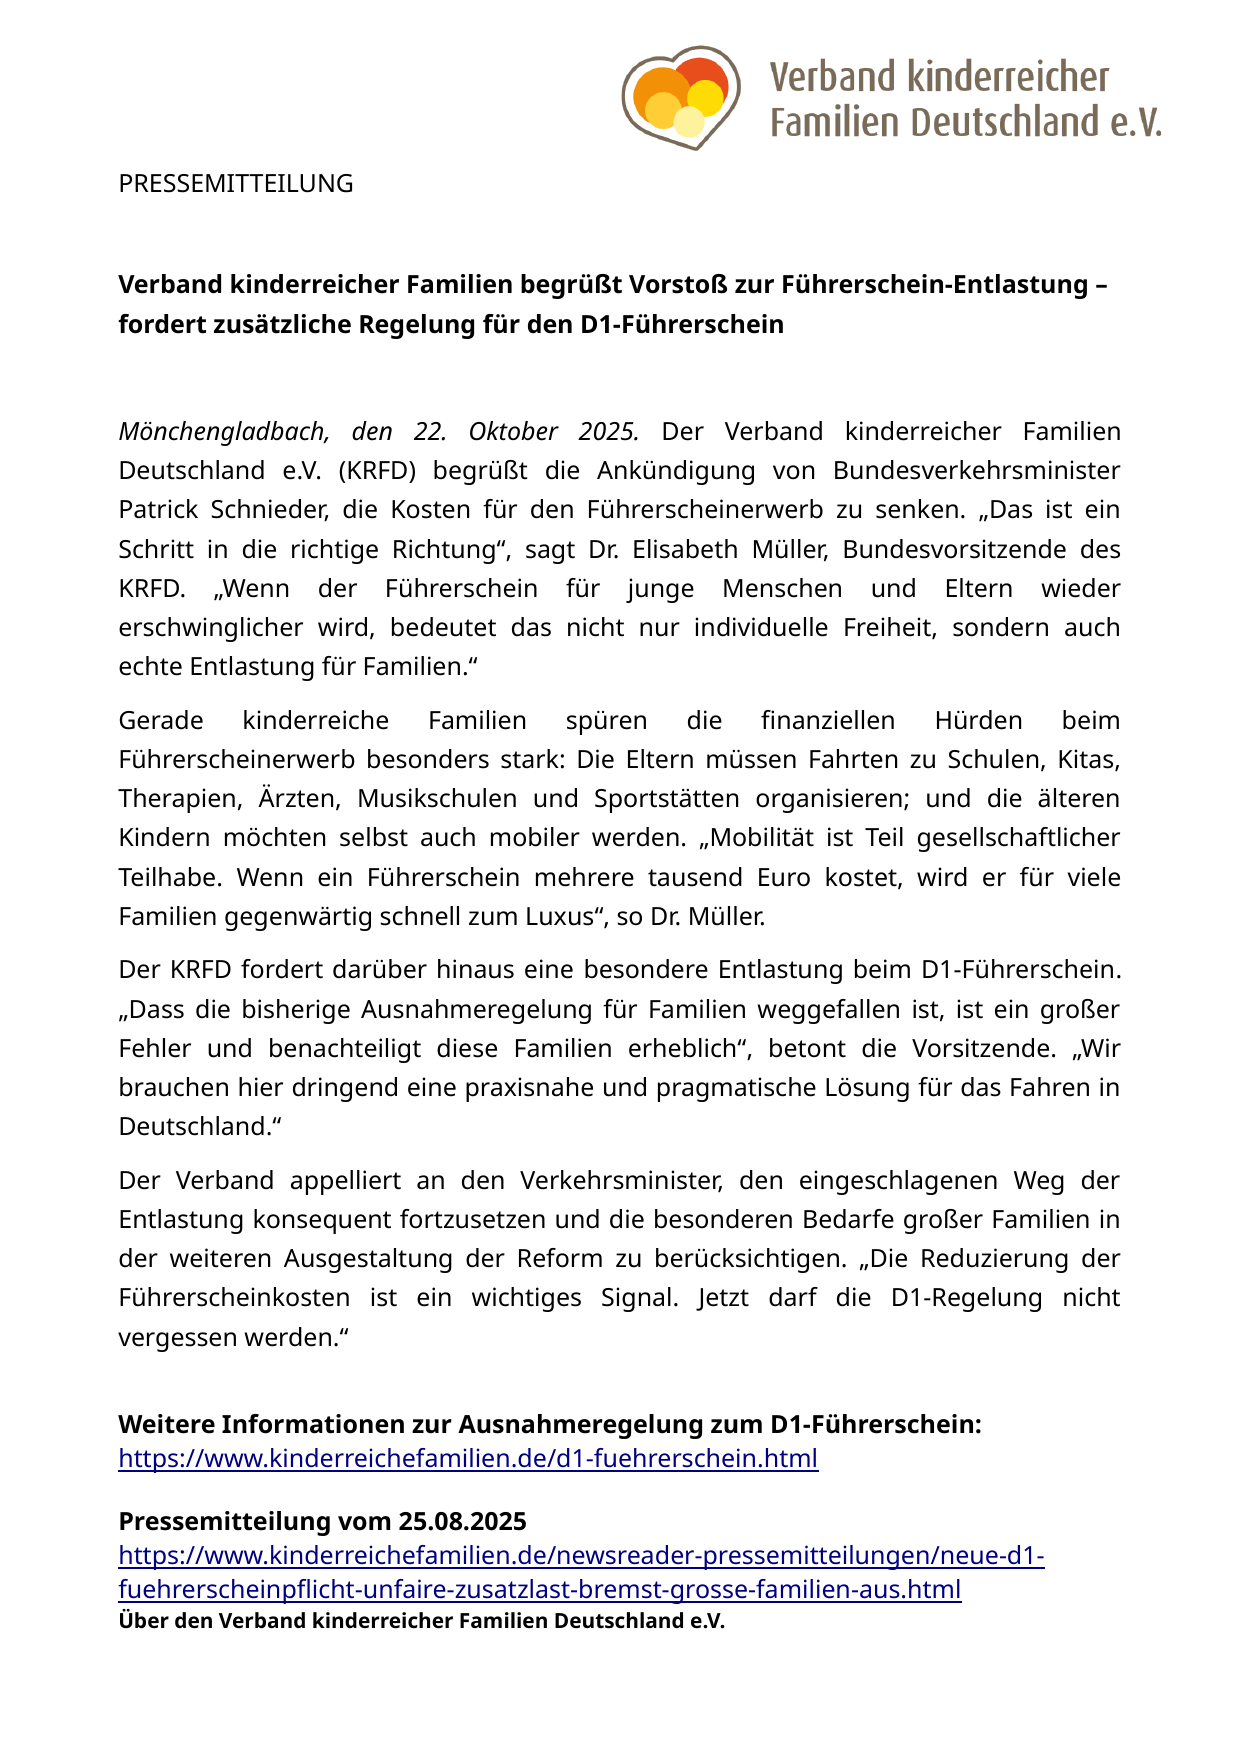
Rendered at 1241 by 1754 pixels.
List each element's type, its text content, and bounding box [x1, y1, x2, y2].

text Verband kinderreicher Familien begrüßt Vorstoß zur Führerschein-Entlastung – fordert zusätzliche Regelung für den D1-Führerschein [118, 267, 1122, 340]
text PRESSEMITTEILUNG [118, 166, 1122, 200]
text Gerade kinderreiche Familien spüren die finanziellen Hürden beim Führerscheinerwerb besonders stark: Die Eltern müssen Fahrten zu Schulen, Kitas, Therapien, Ärzten, Musikschulen und Sportstätten organisieren; und die älteren Kindern möchten selbst auch mobiler werden. „Mobilität ist Teil gesellschaftlicher Teilhabe. Wenn ein Führerschein mehrere tausend Euro kostet, wird er für viele Familien gegenwärtig schnell zum Luxus“, so Dr. Müller. [118, 702, 1122, 932]
text Der Verband appelliert an den Verkehrsminister, den eingeschlagenen Weg der Entlastung konsequent fortzusetzen und die besonderen Bedarfe großer Familien in der weiteren Ausgestaltung der Reform zu berücksichtigen. „Die Reduzierung der Führerscheinkosten ist ein wichtiges Signal. Jetzt darf die D1-Regelung nicht vergessen werden.“ [118, 1162, 1122, 1353]
text Der KRFD fordert darüber hinaus eine besondere Entlastung beim D1-Führerschein. „Dass die bisherige Ausnahmeregelung für Familien weggefallen ist, ist ein großer Fehler und benachteiligt diese Familien erheblich“, betont die Vorsitzende. „Wir brauchen hier dringend eine praxisnahe und pragmatische Lösung für das Fahren in Deutschland.“ [118, 952, 1122, 1143]
text Über den Verband kinderreicher Familien Deutschland e.V. [118, 1606, 1122, 1634]
text Mönchengladbach, den 22. Oktober 2025. Der Verband kinderreicher Familien Deutschland e.V. (KRFD) begrüßt die Ankündigung von Bundesverkehrsminister Patrick Schnieder, die Kosten für den Führerscheinerwerb zu senken. „Das ist ein Schritt in die richtige Richtung“, sagt Dr. Elisabeth Müller, Bundesvorsitzende des KRFD. „Wenn der Führerschein für junge Menschen und Eltern wieder erschwinglicher wird, bedeutet das nicht nur individuelle Freiheit, sondern auch echte Entlastung für Familien.“ [118, 414, 1122, 683]
text Pressemitteilung vom 25.08.2025 https://www.kinderreichefamilien.de/newsreader-pressemitteilungen/neue-d1-fuehrerscheinpflicht-unfaire-zusatzlast-bremst-grosse-familien-aus.html [118, 1504, 1122, 1606]
picture [621, 45, 1162, 151]
text Weitere Informationen zur Ausnahmeregelung zum D1-Führerschein: https://www.kinderreichefamilien.de/d1-fuehrerschein.html [118, 1407, 1122, 1475]
